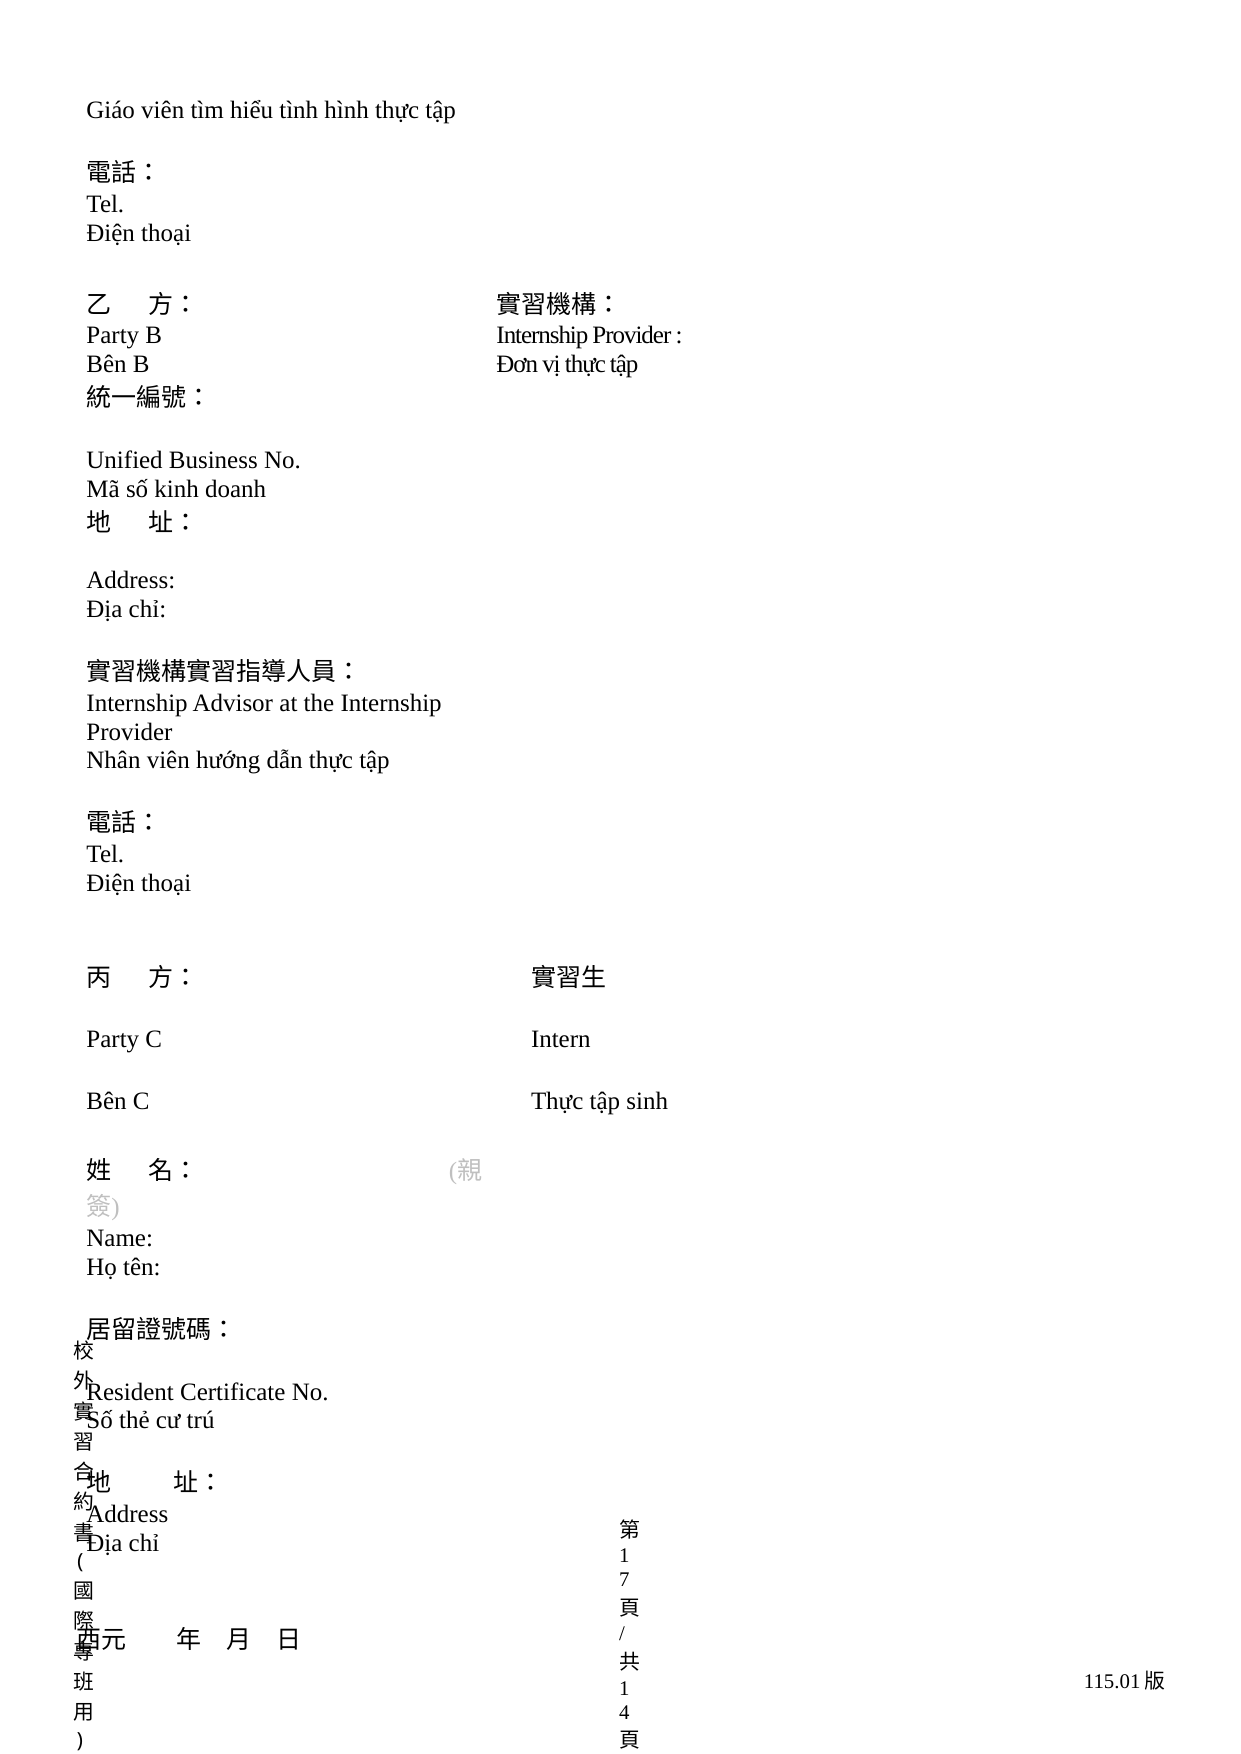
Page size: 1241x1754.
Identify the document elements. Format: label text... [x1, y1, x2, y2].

table_cell [485, 158, 1090, 247]
table_cell Internship Provider : Đơn vị thực tập [485, 320, 1090, 378]
table_cell 姓 名： (親簽) [75, 1122, 519, 1223]
table_cell Party B Bên B [75, 320, 485, 378]
table_cell [485, 503, 1090, 565]
table_cell [485, 565, 1090, 774]
table_cell [485, 774, 1090, 897]
table_cell Giáo viên tìm hiểu tình hình thực tập 電話： Tel. Điện thoại [75, 95, 485, 247]
table_cell 電話： Tel. Điện thoại [75, 774, 485, 897]
table_cell Intern Thực tập sinh [520, 997, 1090, 1122]
table_cell [485, 378, 1090, 440]
table_cell [520, 1122, 1090, 1223]
table_cell Address: Địa chỉ: 實習機構實習指導人員： Internship Advisor at the Internship Provider Nhân viên hướng dẫn thực tập [75, 565, 485, 774]
table_cell 實習機構： [485, 247, 1090, 320]
table_cell 乙 方： [75, 247, 485, 320]
text 西元 年 月 日 [621, 1619, 1165, 1655]
table_cell Resident Certificate No. Số thẻ cư trú 地 址： Address Địa chỉ [76, 1377, 519, 1557]
table_cell [485, 95, 1090, 158]
text 西元 年 月 日 [76, 1619, 619, 1655]
table_cell [621, 1522, 629, 1537]
table_cell 實習生 [520, 897, 1090, 997]
table_cell [520, 1223, 1090, 1377]
table_cell 統一編號： [75, 378, 485, 440]
table_cell [520, 1377, 1090, 1557]
table_cell Name: Họ tên: 居留證號碼： [75, 1223, 519, 1377]
table_cell 丙 方： [75, 897, 519, 997]
table_cell 地 址： [75, 503, 485, 565]
table_cell Unified Business No. Mã số kinh doanh [75, 440, 485, 503]
table_cell [485, 440, 1090, 503]
table_cell Party C Bên C [75, 997, 519, 1122]
